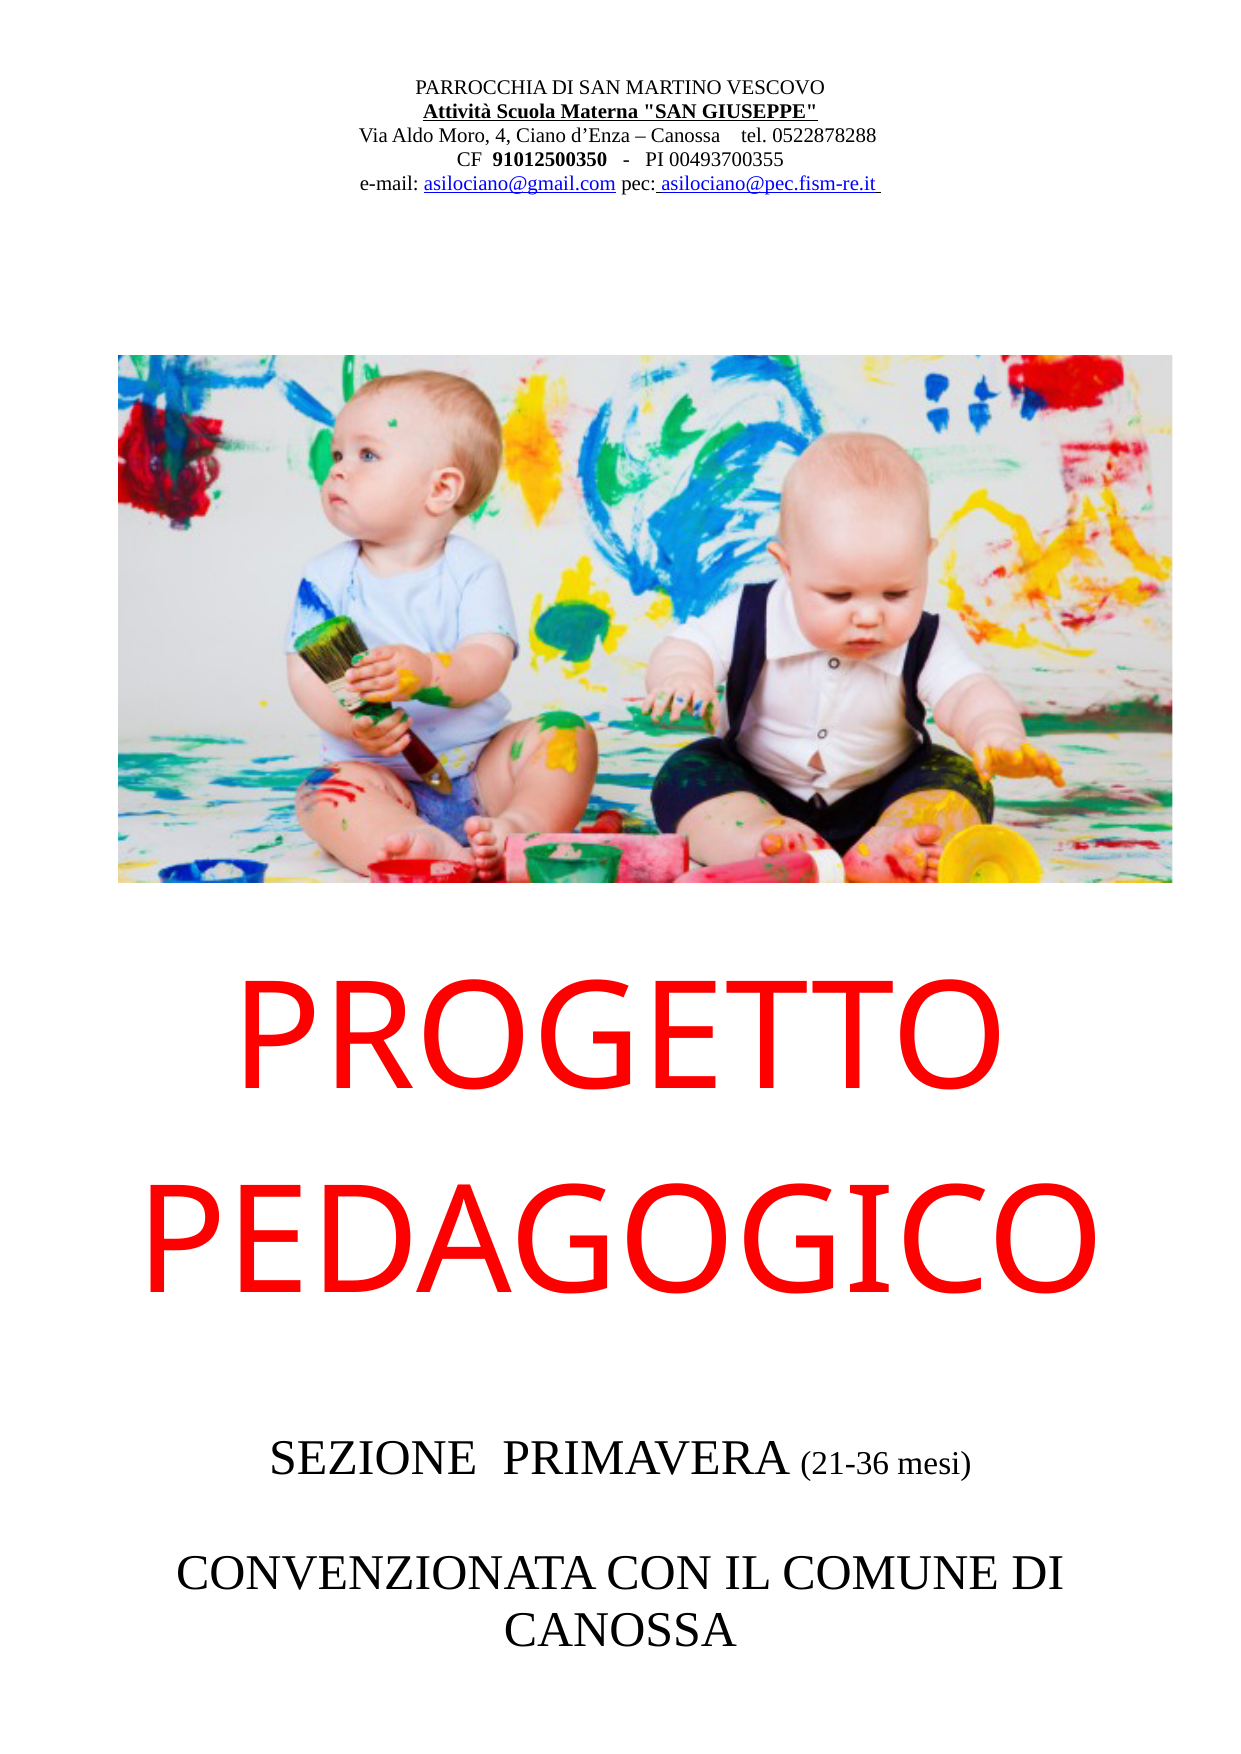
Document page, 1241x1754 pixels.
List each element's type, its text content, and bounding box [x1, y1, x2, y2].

text CF 91012500350 - PI 00493700355 [118, 147, 1122, 171]
text PROGETTO PEDAGOGICO [118, 928, 1122, 1337]
text e-mail: asilociano@gmail.com pec: asilociano@pec.fism-re.it [118, 171, 1122, 195]
text CONVENZIONATA CON IL COMUNE DI CANOSSA [118, 1542, 1122, 1657]
text Attività Scuola Materna "SAN GIUSEPPE" [118, 99, 1122, 123]
text SEZIONE PRIMAVERA (21-36 mesi) [118, 1427, 1122, 1485]
text Via Aldo Moro, 4, Ciano d’Enza – Canossa tel. 0522878288 [118, 123, 1122, 147]
text PARROCCHIA DI SAN MARTINO VESCOVO [118, 75, 1122, 99]
